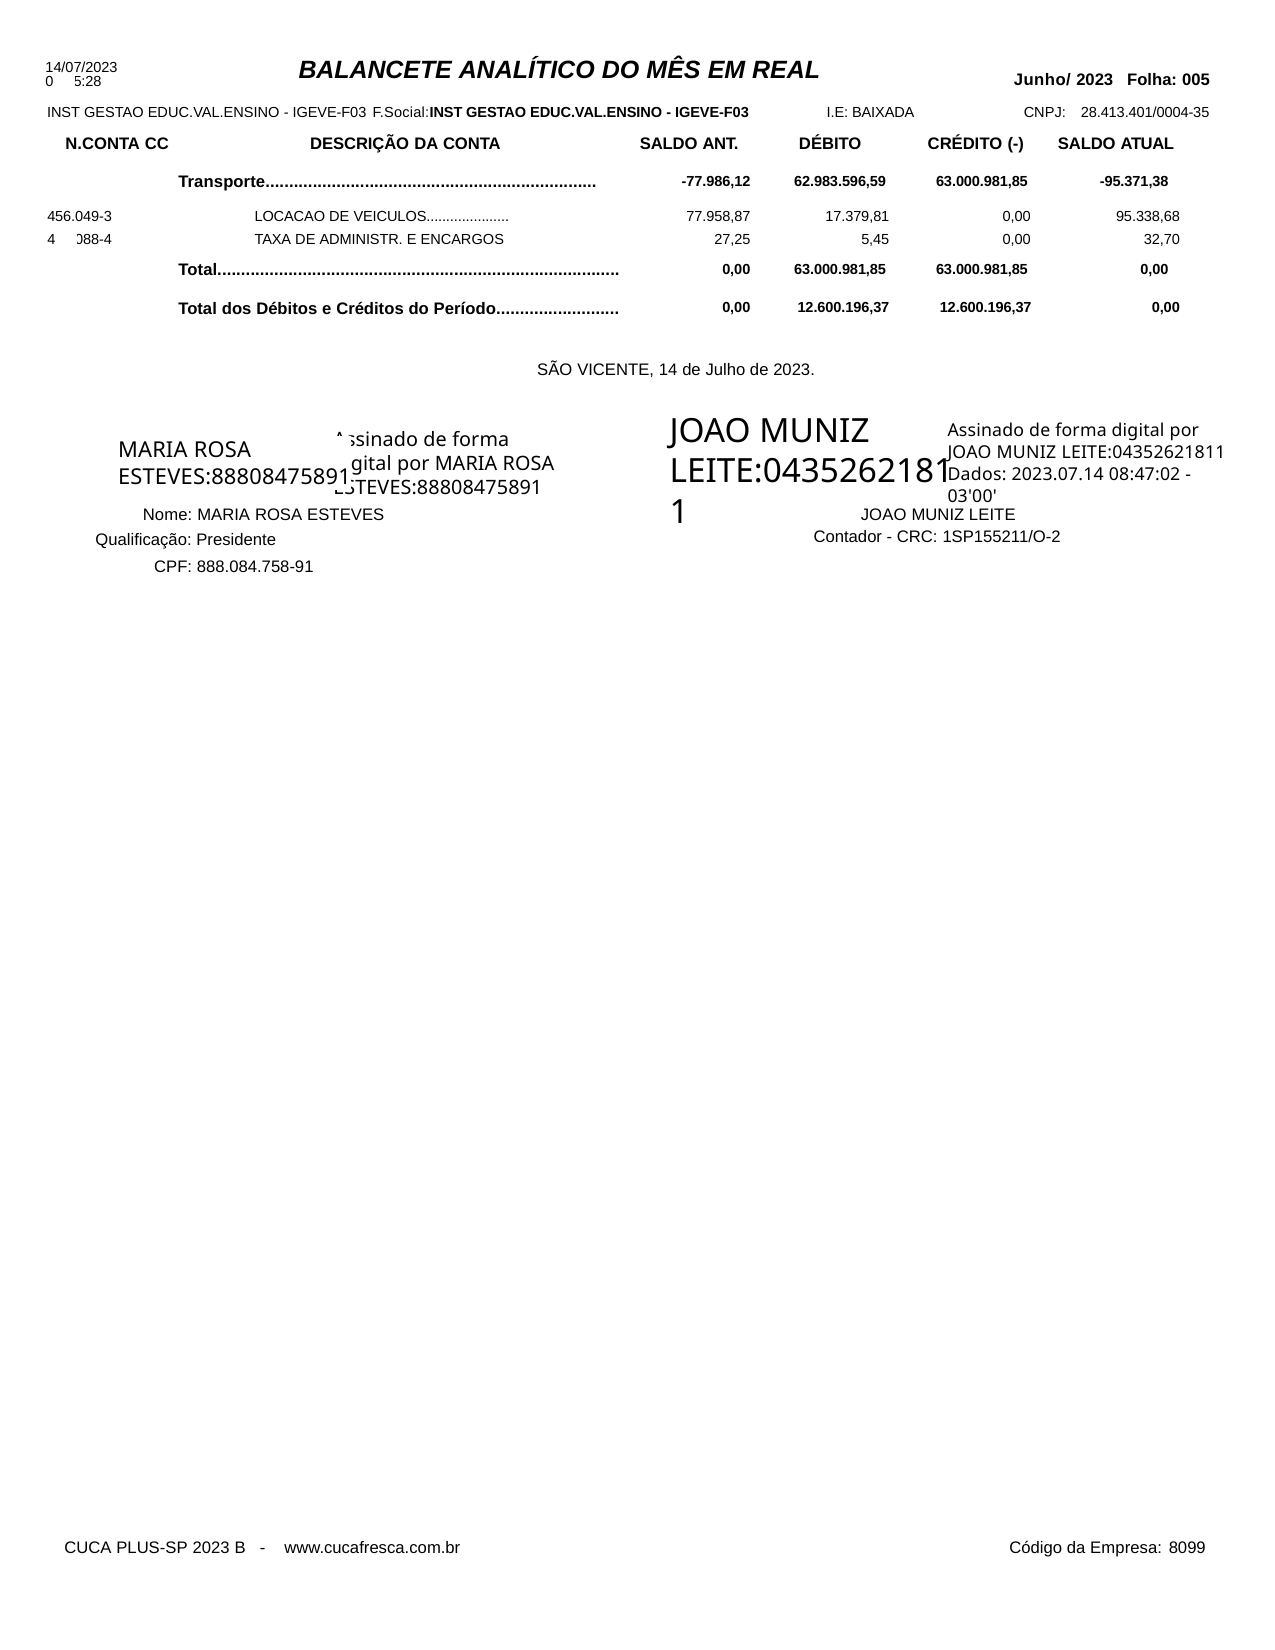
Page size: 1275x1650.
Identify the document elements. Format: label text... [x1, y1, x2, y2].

text JOAO MUNIZ LEITE [861, 505, 1087, 524]
text Assinado de forma [333, 427, 555, 451]
text 63.000.981,85 [936, 174, 1050, 190]
text SALDO ANT. [639, 134, 773, 153]
text Nome: MARIA ROSA ESTEVES [143, 505, 408, 524]
text Código da Empresa: 8099 [1009, 1539, 1230, 1558]
text 4 [47, 219, 55, 224]
text Junho/ 2023 Folha: 005 [1013, 71, 1234, 89]
text BALANCETE ANALÍTICO DO MÊS EM REAL [298, 57, 844, 84]
text LEITE:04352621811 [669, 451, 947, 531]
text 0,00 [1152, 299, 1201, 316]
text Qualificação: Presidente [95, 530, 408, 549]
text CNPJ: 28.413.401/0004-35 [1023, 105, 1234, 121]
text 4 [47, 208, 55, 218]
text 8:45:28 [75, 76, 139, 89]
text SÃO VICENTE, 14 de Julho de 2023. [537, 360, 840, 379]
text www.cucafresca.com.br [284, 1539, 486, 1558]
text I.E: BAIXADA [826, 105, 936, 121]
text Assinado de forma digital por [947, 419, 1232, 441]
text 0,00 [722, 262, 772, 278]
text INST GESTAO EDUC.VAL.ENSINO - IGEVE-F03 F.Social:INST GESTAO EDUC.VAL.ENSINO - IGEVE-F03 [47, 105, 778, 121]
text CRÉDITO (-) [927, 134, 1049, 153]
text -77.986,12 [681, 173, 773, 190]
text 17.379,81 [825, 208, 911, 224]
text JOAO MUNIZ LEITE:04352621811 [947, 441, 1232, 463]
text MARIA ROSA [118, 436, 351, 463]
text TAXA DE ADMINISTR. E ENCARGOS [254, 232, 535, 248]
text ESTEVES:88808475891 [333, 475, 555, 499]
text - [259, 1539, 284, 1558]
text 12.600.196,37 [939, 299, 1053, 316]
text LOCACAO DE VEICULOS..................... [254, 208, 535, 224]
text JOAO MUNIZ [669, 411, 963, 451]
text 0,00 [1002, 208, 1053, 224]
text 0,00 [1002, 232, 1053, 248]
text 62.983.596,59 [794, 174, 908, 190]
text 32,70 [1144, 232, 1202, 248]
text 56.049-3 [55, 208, 134, 224]
text Transporte...................................................................... [178, 172, 622, 191]
text ESTEVES:88808475891 [118, 463, 351, 490]
text 0,00 [1140, 262, 1201, 278]
text 0,00 [722, 299, 772, 316]
text 95.338,68 [1116, 208, 1202, 224]
text 63.000.981,85 [794, 262, 911, 278]
text Contador - CRC: 1SP155211/O-2 [813, 527, 1087, 546]
text 56.088-4 [77, 232, 134, 248]
text 4 [47, 232, 77, 248]
text DESCRIÇÃO DA CONTA [310, 134, 526, 153]
text Total..................................................................................... [178, 260, 645, 279]
text digital por MARIA ROSA [351, 451, 555, 475]
text 1 [45, 59, 53, 73]
text SALDO ATUAL [1058, 134, 1198, 153]
text 5,45 [861, 232, 911, 248]
text DÉBITO [799, 134, 887, 153]
text 4/07/2023 [53, 59, 139, 76]
text CUCA PLUS-SP 2023 B [64, 1539, 259, 1558]
text 77.958,87 [686, 208, 772, 224]
text N.CONTA CC [65, 134, 194, 153]
text Total dos Débitos e Créditos do Período.......................... [178, 299, 645, 318]
text -95.371,38 [1099, 173, 1198, 190]
text CPF: 888.084.758-91 [154, 557, 408, 576]
text Dados: 2023.07.14 08:47:02 -03'00' [947, 463, 1232, 506]
text 0 [45, 73, 75, 89]
text 63.000.981,85 [936, 262, 1053, 278]
text 27,25 [714, 232, 772, 248]
text 12.600.196,37 [797, 299, 911, 316]
